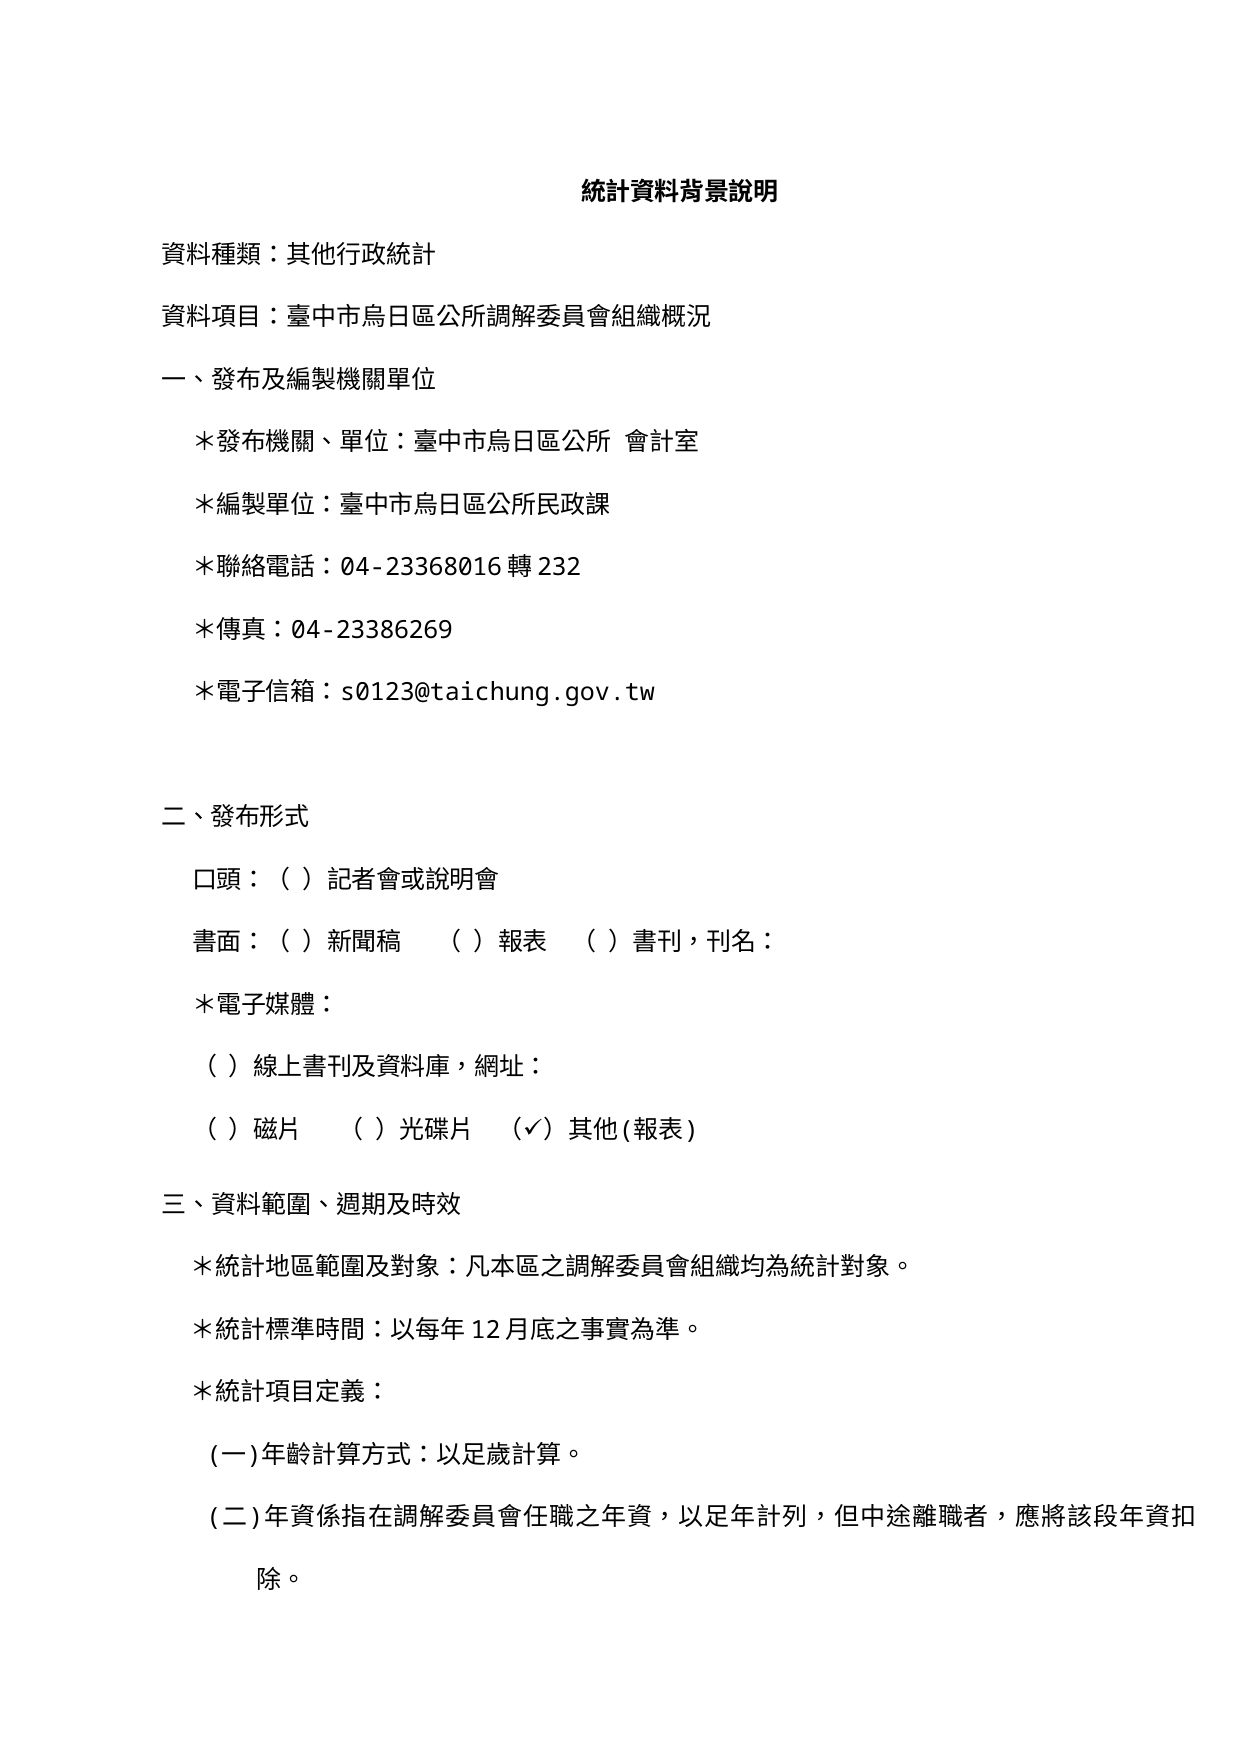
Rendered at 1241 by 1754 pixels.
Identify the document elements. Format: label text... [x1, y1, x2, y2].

table_header 統計資料背景說明 資料種類：其他行政統計 資料項目：臺中市烏日區公所調解委員會組織概況 一、發布及編製機關單位 ＊發布機關、單位：臺中市烏日區公所 會計室 ＊編製單位：臺中市烏日區公所民政課 ＊聯絡電話：04-23368016轉232 ＊傳真：04-23386269 ＊電子信箱：s0123@taichung.gov.tw 二、發布形式 口頭：（ ）記者會或說明會 書面：（ ）新聞稿 （ ）報表 （ ）書刊，刊名： ＊電子媒體： （ ）線上書刊及資料庫，網址： （ ）磁片 （ ）光碟片 （ü）其他(報表) 三、資料範圍、週期及時效 ＊統計地區範圍及對象：凡本區之調解委員會組織均為統計對象。 ＊統計標準時間：以每年12月底之事實為準。 ＊統計項目定義： (一)年齡計算方式：以足歲計算。 (二)年資係指在調解委員會任職之年資，以足年計列，但中途離職者，應將該段年資扣除。 [150, 148, 1209, 1638]
